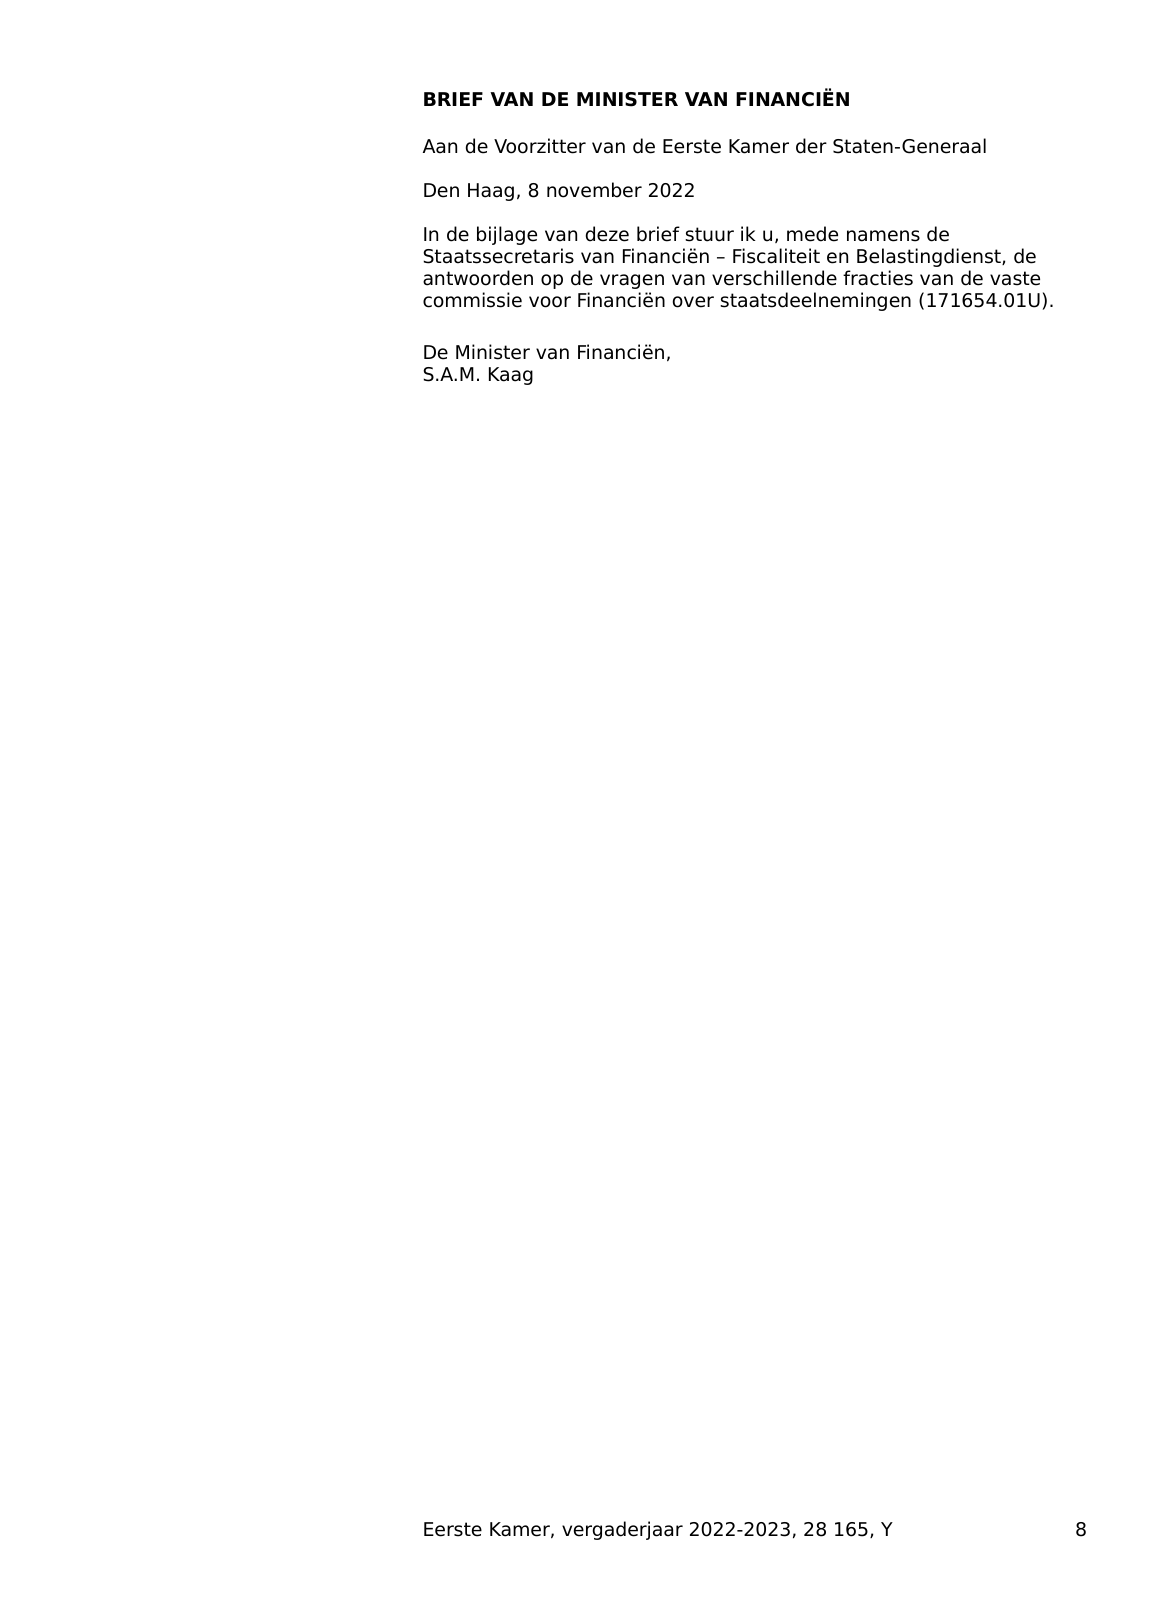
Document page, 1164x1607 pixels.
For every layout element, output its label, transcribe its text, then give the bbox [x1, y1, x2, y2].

text Aan de Voorzitter van de Eerste Kamer der Staten-Generaal [422, 136, 1087, 158]
text De Minister van Financiën, S.A.M. Kaag [422, 342, 1087, 386]
subtitle BRIEF VAN DE MINISTER VAN FINANCIËN [422, 89, 1087, 111]
text Den Haag, 8 november 2022 [422, 180, 1087, 202]
text In de bijlage van deze brief stuur ik u, mede namens de Staatssecretaris van Financiën – Fiscaliteit en Belastingdienst, de antwoorden op de vragen van verschillende fracties van de vaste commissie voor Financiën over staatsdeelnemingen (171654.01U). [422, 224, 1087, 312]
